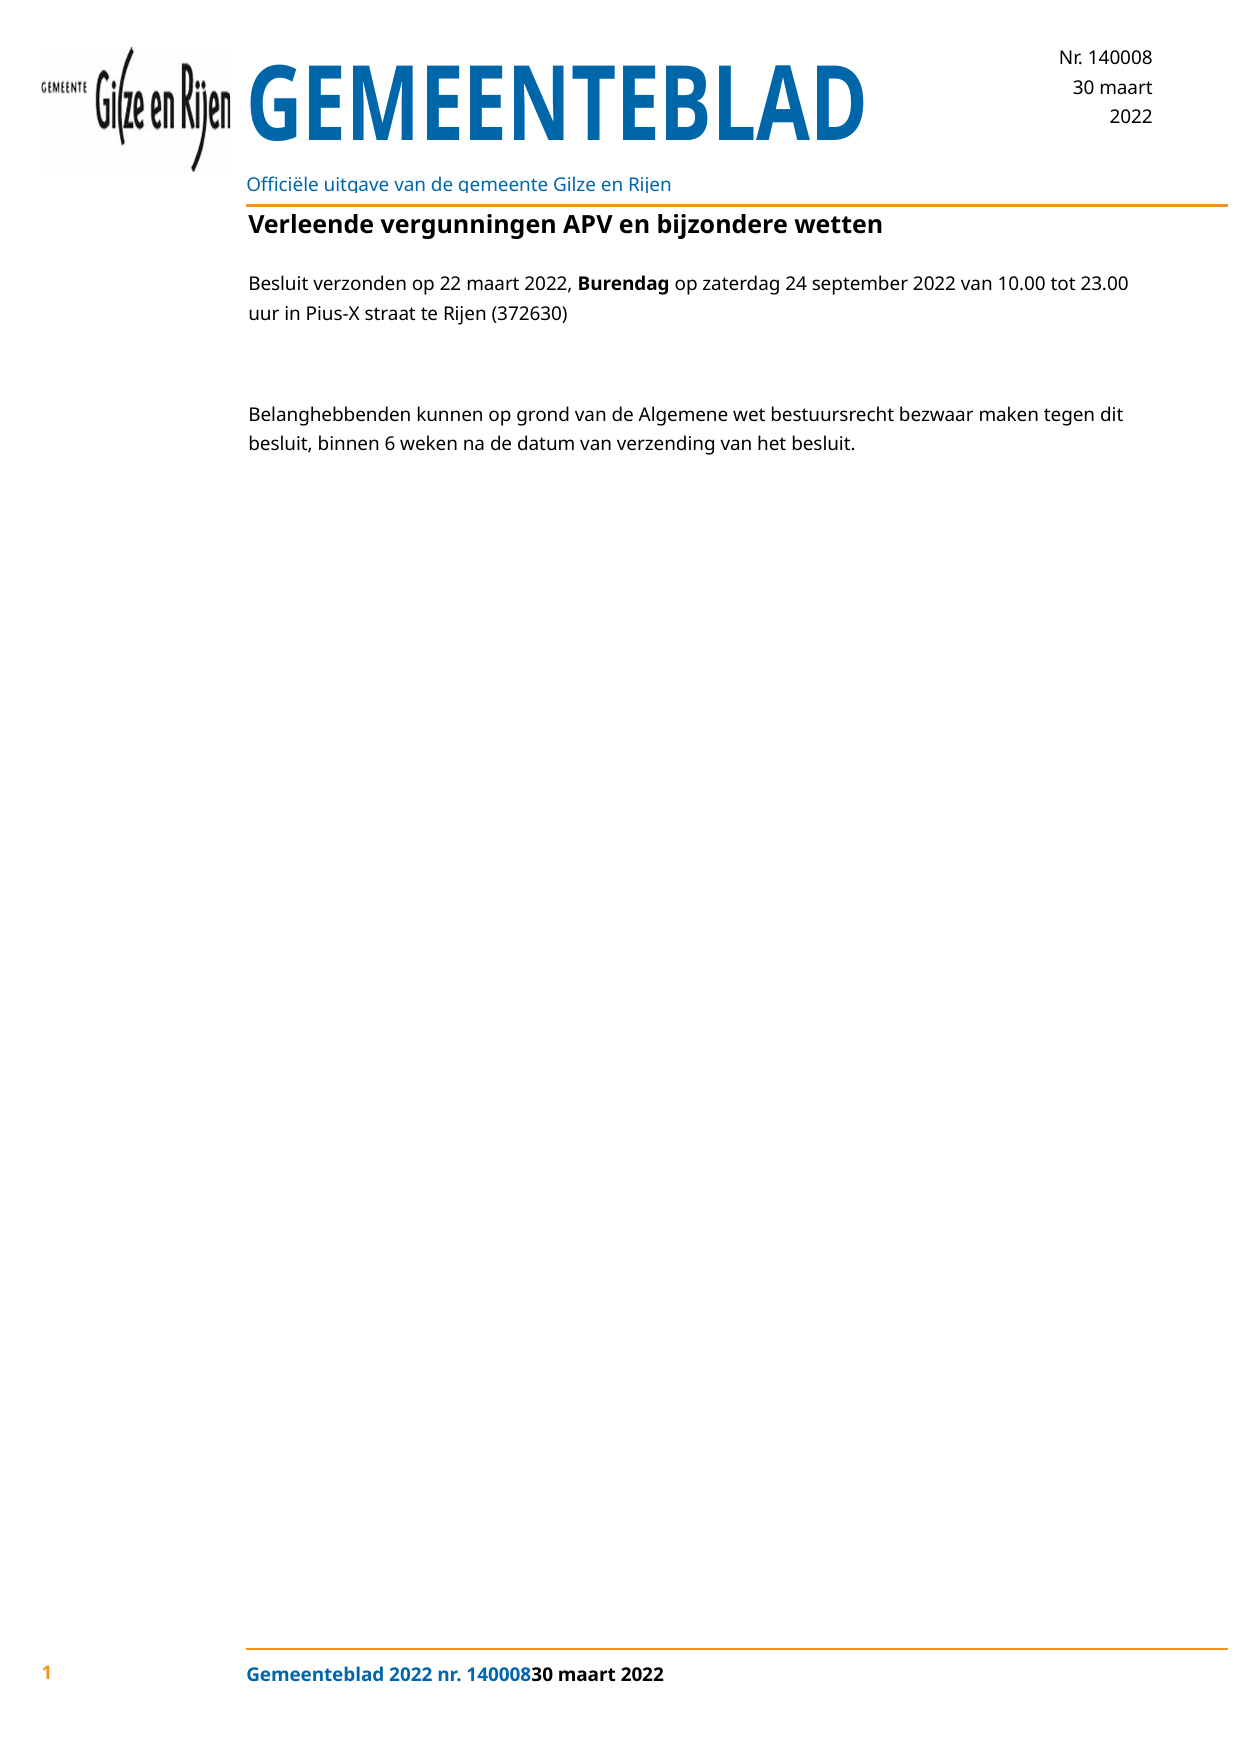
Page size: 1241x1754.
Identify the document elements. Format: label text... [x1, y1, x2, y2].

text Besluit verzonden op 22 maart 2022, Burendag op zaterdag 24 september 2022 van 10.00 tot 23.00 uur in Pius-X straat te Rijen (372630) [248, 270, 1152, 326]
text Verleende vergunningen APV en bijzondere wetten [248, 207, 1152, 241]
text Belanghebbenden kunnen op grond van de Algemene wet bestuursrecht bezwaar maken tegen dit besluit, binnen 6 weken na de datum van verzending van het besluit. [248, 401, 1152, 456]
picture [41, 47, 231, 172]
